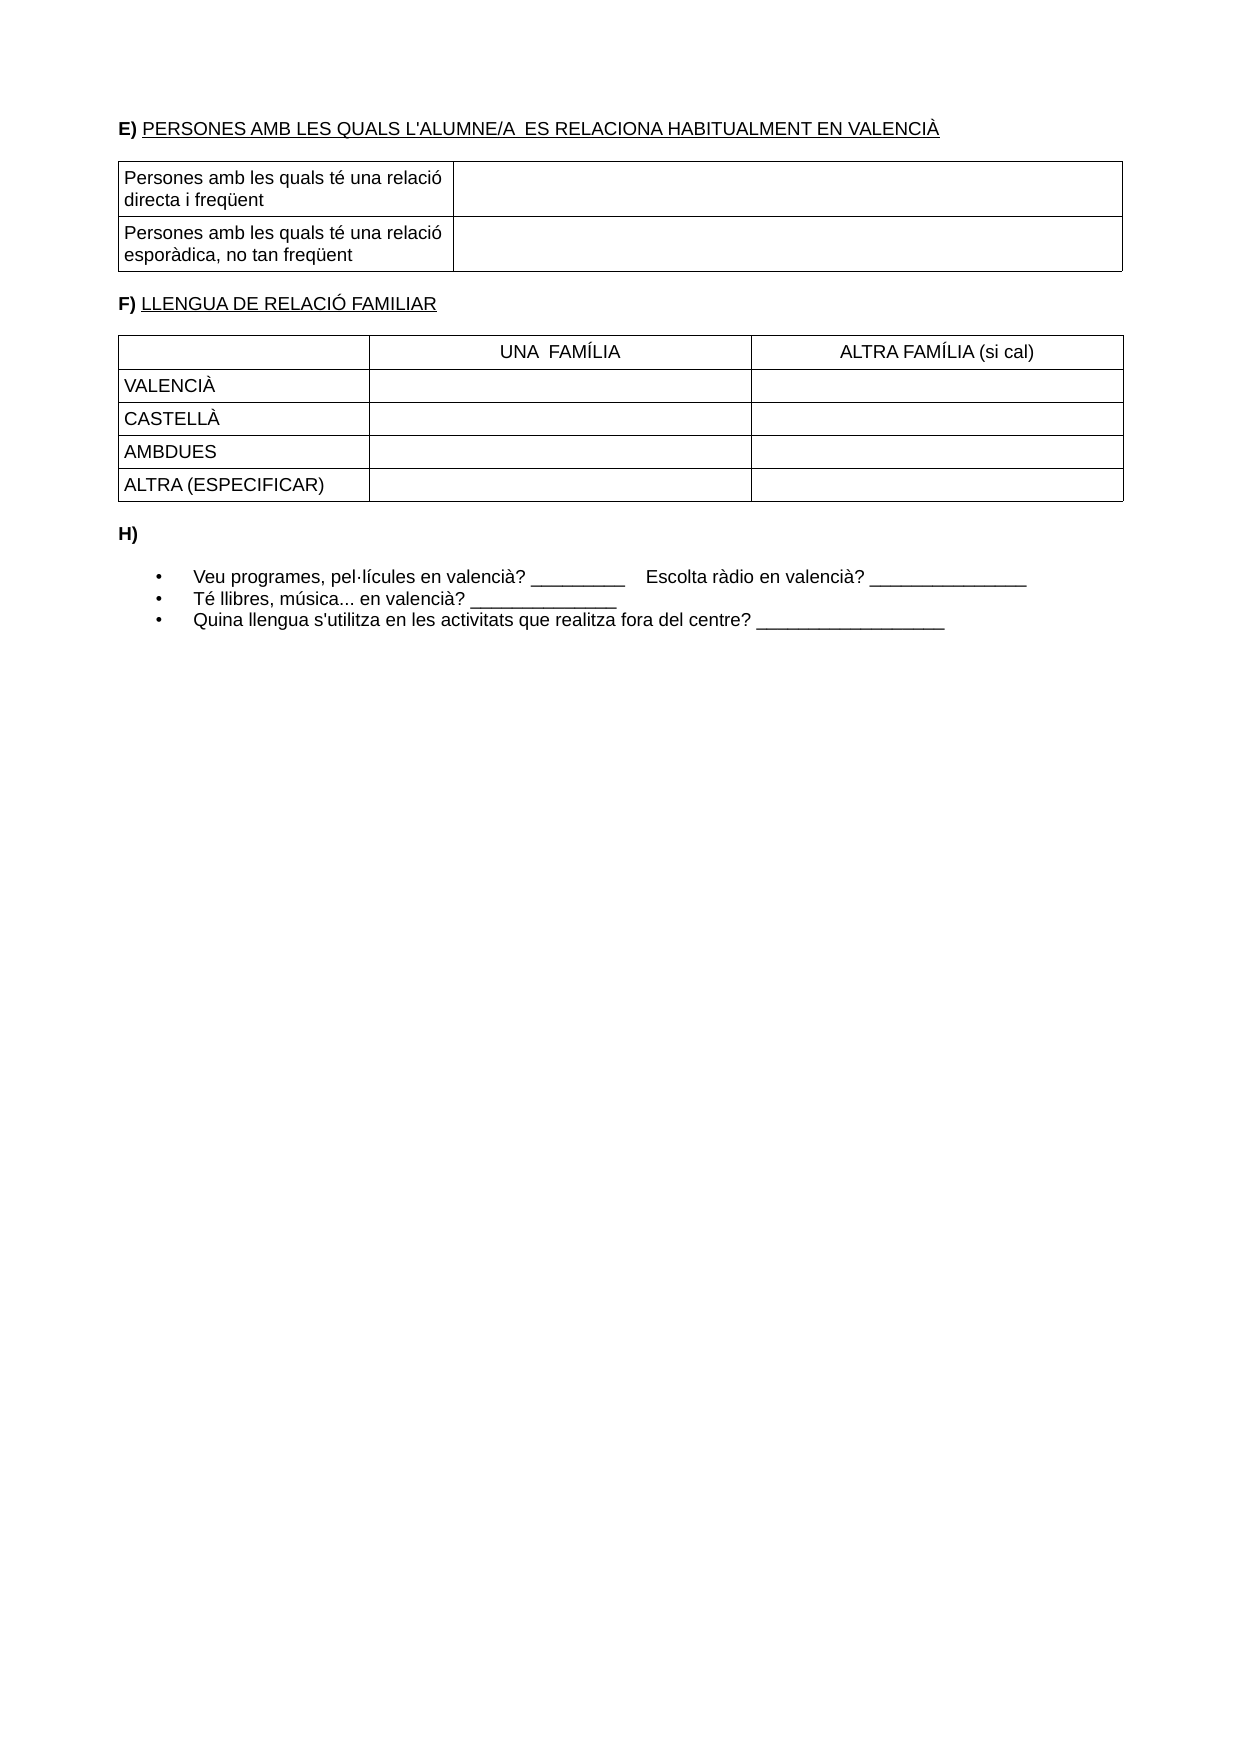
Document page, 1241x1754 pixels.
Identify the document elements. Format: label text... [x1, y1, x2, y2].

table_header [119, 336, 369, 368]
table_cell Persones amb les quals té una relació esporàdica, no tan freqüent [119, 217, 453, 271]
list Quina llengua s'utilitza en les activitats que realitza fora del centre? __________________ [156, 609, 1122, 631]
text F) LLENGUA DE RELACIÓ FAMILIAR [118, 292, 1122, 314]
table_header UNA FAMÍLIA [370, 336, 751, 368]
table_cell [752, 469, 1123, 501]
table_cell [752, 370, 1123, 402]
list Veu programes, pel·lícules en valencià? _________ Escolta ràdio en valencià? _______________ [156, 566, 1122, 587]
table_cell [752, 436, 1123, 468]
table_cell ALTRA (ESPECIFICAR) [119, 469, 369, 501]
table_cell [454, 217, 1122, 271]
table_cell [370, 370, 751, 402]
text H) [118, 523, 1122, 544]
list Té llibres, música... en valencià? ______________ [156, 587, 1122, 609]
table_cell AMBDUES [119, 436, 369, 468]
table_header [454, 162, 1122, 216]
table_header Persones amb les quals té una relació directa i freqüent [119, 162, 453, 216]
table_cell [370, 403, 751, 435]
table_cell [370, 436, 751, 468]
table_cell [370, 469, 751, 501]
table_cell VALENCIÀ [119, 370, 369, 402]
table_cell CASTELLÀ [119, 403, 369, 435]
table_cell [752, 403, 1123, 435]
table_header ALTRA FAMÍLIA (si cal) [752, 336, 1123, 368]
text E) PERSONES AMB LES QUALS L'ALUMNE/A ES RELACIONA HABITUALMENT EN VALENCIÀ [118, 118, 1122, 140]
